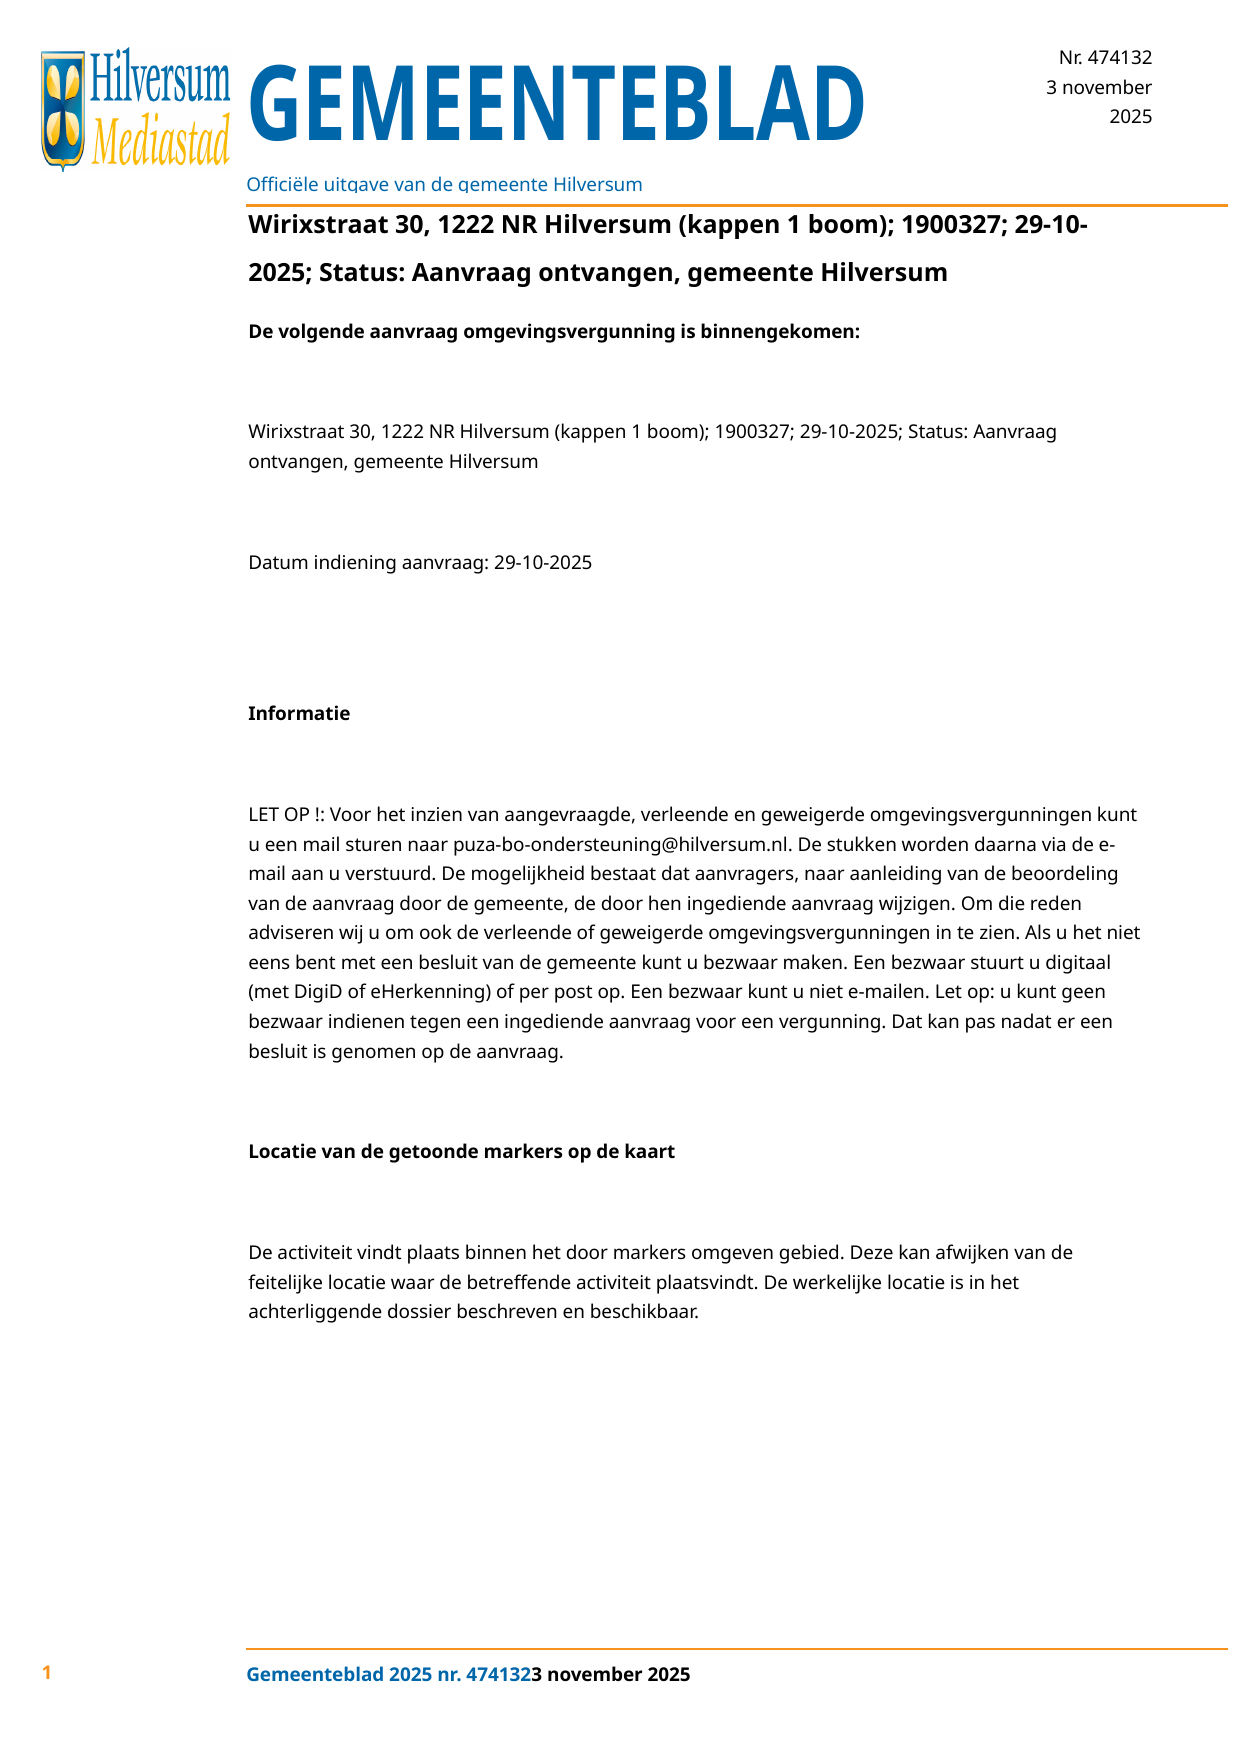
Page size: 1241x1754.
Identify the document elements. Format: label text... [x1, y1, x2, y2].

picture [41, 47, 231, 172]
text Informatie [248, 700, 1152, 726]
text Locatie van de getoonde markers op de kaart [248, 1139, 1152, 1164]
text Datum indiening aanvraag: 29-10-2025 [248, 549, 1152, 575]
text LET OP !: Voor het inzien van aangevraagde, verleende en geweigerde omgevingsvergunningen kunt u een mail sturen naar puza-bo-ondersteuning@hilversum.nl. De stukken worden daarna via de e-mail aan u verstuurd. De mogelijkheid bestaat dat aanvragers, naar aanleiding van de beoordeling van de aanvraag door de gemeente, de door hen ingediende aanvraag wijzigen. Om die reden adviseren wij u om ook de verleende of geweigerde omgevingsvergunningen in te zien. Als u het niet eens bent met een besluit van de gemeente kunt u bezwaar maken. Een bezwaar stuurt u digitaal (met DigiD of eHerkenning) of per post op. Een bezwaar kunt u niet e-mailen. Let op: u kunt geen bezwaar indienen tegen een ingediende aanvraag voor een vergunning. Dat kan pas nadat er een besluit is genomen op de aanvraag. [248, 801, 1152, 1064]
text Wirixstraat 30, 1222 NR Hilversum (kappen 1 boom); 1900327; 29-10-2025; Status: Aanvraag ontvangen, gemeente Hilversum [248, 207, 1152, 288]
text De activiteit vindt plaats binnen het door markers omgeven gebied. Deze kan afwijken van de feitelijke locatie waar de betreffende activiteit plaatsvindt. De werkelijke locatie is in het achterliggende dossier beschreven en beschikbaar. [248, 1239, 1152, 1324]
text Wirixstraat 30, 1222 NR Hilversum (kappen 1 boom); 1900327; 29-10-2025; Status: Aanvraag ontvangen, gemeente Hilversum [248, 419, 1152, 474]
text De volgende aanvraag omgevingsvergunning is binnengekomen: [248, 318, 1152, 344]
